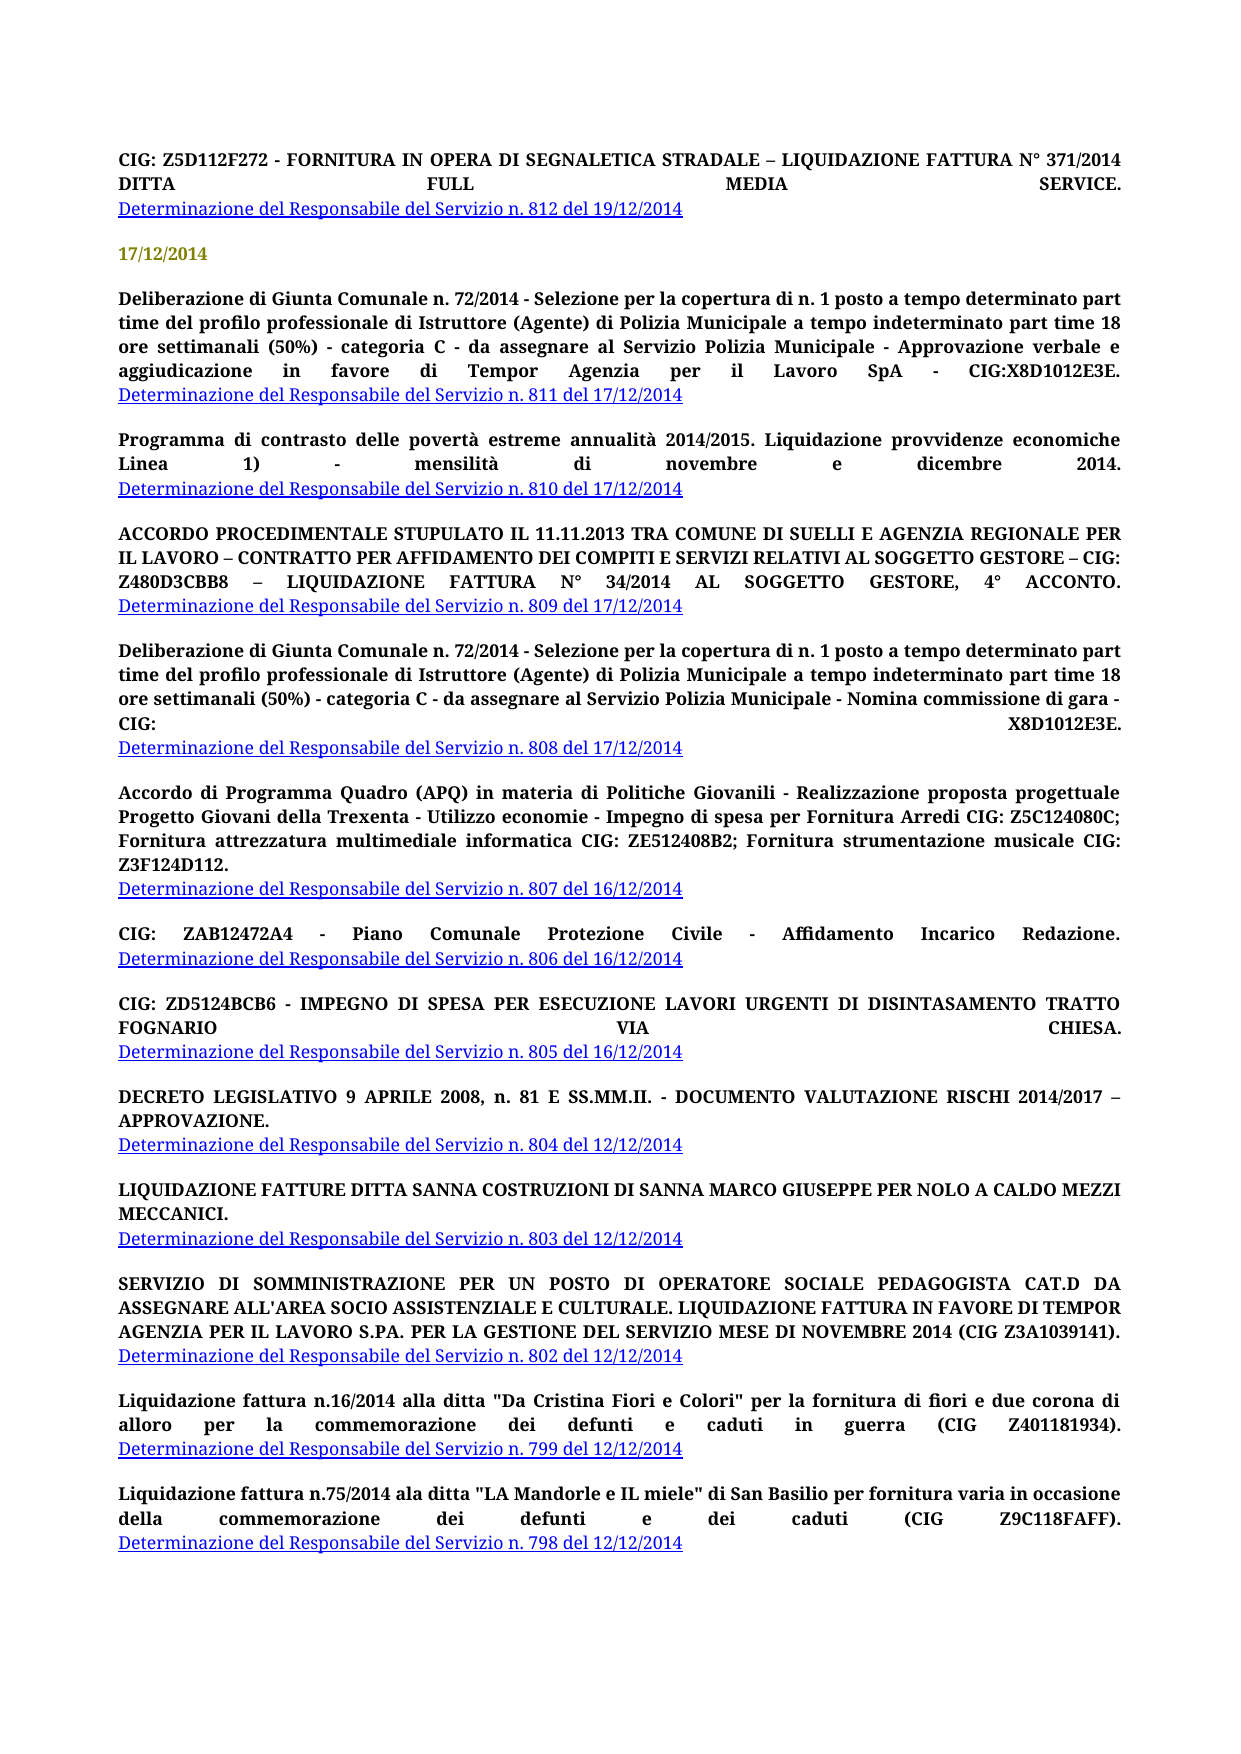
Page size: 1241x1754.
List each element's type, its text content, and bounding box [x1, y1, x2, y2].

text CIG: ZAB12472A4 - Piano Comunale Protezione Civile - Affidamento Incarico Redazione. Determinazione del Responsabile del Servizio n. 806 del 16/12/2014 [118, 922, 1122, 970]
text Liquidazione fattura n.16/2014 alla ditta "Da Cristina Fiori e Colori" per la fornitura di fiori e due corona di alloro per la commemorazione dei defunti e caduti in guerra (CIG Z401181934). Determinazione del Responsabile del Servizio n. 799 del 12/12/2014 [118, 1388, 1122, 1461]
text Programma di contrasto delle povertà estreme annualità 2014/2015. Liquidazione provvidenze economiche Linea 1) - mensilità di novembre e dicembre 2014. Determinazione del Responsabile del Servizio n. 810 del 17/12/2014 [118, 428, 1122, 500]
text DECRETO LEGISLATIVO 9 APRILE 2008, n. 81 E SS.MM.II. - DOCUMENTO VALUTAZIONE RISCHI 2014/2017 – APPROVAZIONE. Determinazione del Responsabile del Servizio n. 804 del 12/12/2014 [118, 1084, 1122, 1157]
text Accordo di Programma Quadro (APQ) in materia di Politiche Giovanili - Realizzazione proposta progettuale Progetto Giovani della Trexenta - Utilizzo economie - Impegno di spesa per Fornitura Arredi CIG: Z5C124080C; Fornitura attrezzatura multimediale informatica CIG: ZE512408B2; Fornitura strumentazione musicale CIG: Z3F124D112. Determinazione del Responsabile del Servizio n. 807 del 16/12/2014 [118, 780, 1122, 901]
text LIQUIDAZIONE FATTURE DITTA SANNA COSTRUZIONI DI SANNA MARCO GIUSEPPE PER NOLO A CALDO MEZZI MECCANICI. Determinazione del Responsabile del Servizio n. 803 del 12/12/2014 [118, 1178, 1122, 1250]
text SERVIZIO DI SOMMINISTRAZIONE PER UN POSTO DI OPERATORE SOCIALE PEDAGOGISTA CAT.D DA ASSEGNARE ALL'AREA SOCIO ASSISTENZIALE E CULTURALE. LIQUIDAZIONE FATTURA IN FAVORE DI TEMPOR AGENZIA PER IL LAVORO S.PA. PER LA GESTIONE DEL SERVIZIO MESE DI NOVEMBRE 2014 (CIG Z3A1039141). Determinazione del Responsabile del Servizio n. 802 del 12/12/2014 [118, 1271, 1122, 1368]
text CIG: Z5D112F272 - FORNITURA IN OPERA DI SEGNALETICA STRADALE – LIQUIDAZIONE FATTURA N° 371/2014 DITTA FULL MEDIA SERVICE. Determinazione del Responsabile del Servizio n. 812 del 19/12/2014 [118, 148, 1122, 220]
text Deliberazione di Giunta Comunale n. 72/2014 - Selezione per la copertura di n. 1 posto a tempo determinato part time del profilo professionale di Istruttore (Agente) di Polizia Municipale a tempo indeterminato part time 18 ore settimanali (50%) - categoria C - da assegnare al Servizio Polizia Municipale - Nomina commissione di gara - CIG: X8D1012E3E. Determinazione del Responsabile del Servizio n. 808 del 17/12/2014 [118, 638, 1122, 759]
text Deliberazione di Giunta Comunale n. 72/2014 - Selezione per la copertura di n. 1 posto a tempo determinato part time del profilo professionale di Istruttore (Agente) di Polizia Municipale a tempo indeterminato part time 18 ore settimanali (50%) - categoria C - da assegnare al Servizio Polizia Municipale - Approvazione verbale e aggiudicazione in favore di Tempor Agenzia per il Lavoro SpA - CIG:X8D1012E3E. Determinazione del Responsabile del Servizio n. 811 del 17/12/2014 [118, 286, 1122, 407]
text ACCORDO PROCEDIMENTALE STUPULATO IL 11.11.2013 TRA COMUNE DI SUELLI E AGENZIA REGIONALE PER IL LAVORO – CONTRATTO PER AFFIDAMENTO DEI COMPITI E SERVIZI RELATIVI AL SOGGETTO GESTORE – CIG: Z480D3CBB8 – LIQUIDAZIONE FATTURA N° 34/2014 AL SOGGETTO GESTORE, 4° ACCONTO. Determinazione del Responsabile del Servizio n. 809 del 17/12/2014 [118, 521, 1122, 618]
text Liquidazione fattura n.75/2014 ala ditta "LA Mandorle e IL miele" di San Basilio per fornitura varia in occasione della commemorazione dei defunti e dei caduti (CIG Z9C118FAFF). Determinazione del Responsabile del Servizio n. 798 del 12/12/2014 [118, 1482, 1122, 1554]
text CIG: ZD5124BCB6 - IMPEGNO DI SPESA PER ESECUZIONE LAVORI URGENTI DI DISINTASAMENTO TRATTO FOGNARIO VIA CHIESA. Determinazione del Responsabile del Servizio n. 805 del 16/12/2014 [118, 991, 1122, 1063]
text 17/12/2014 [118, 241, 1122, 265]
